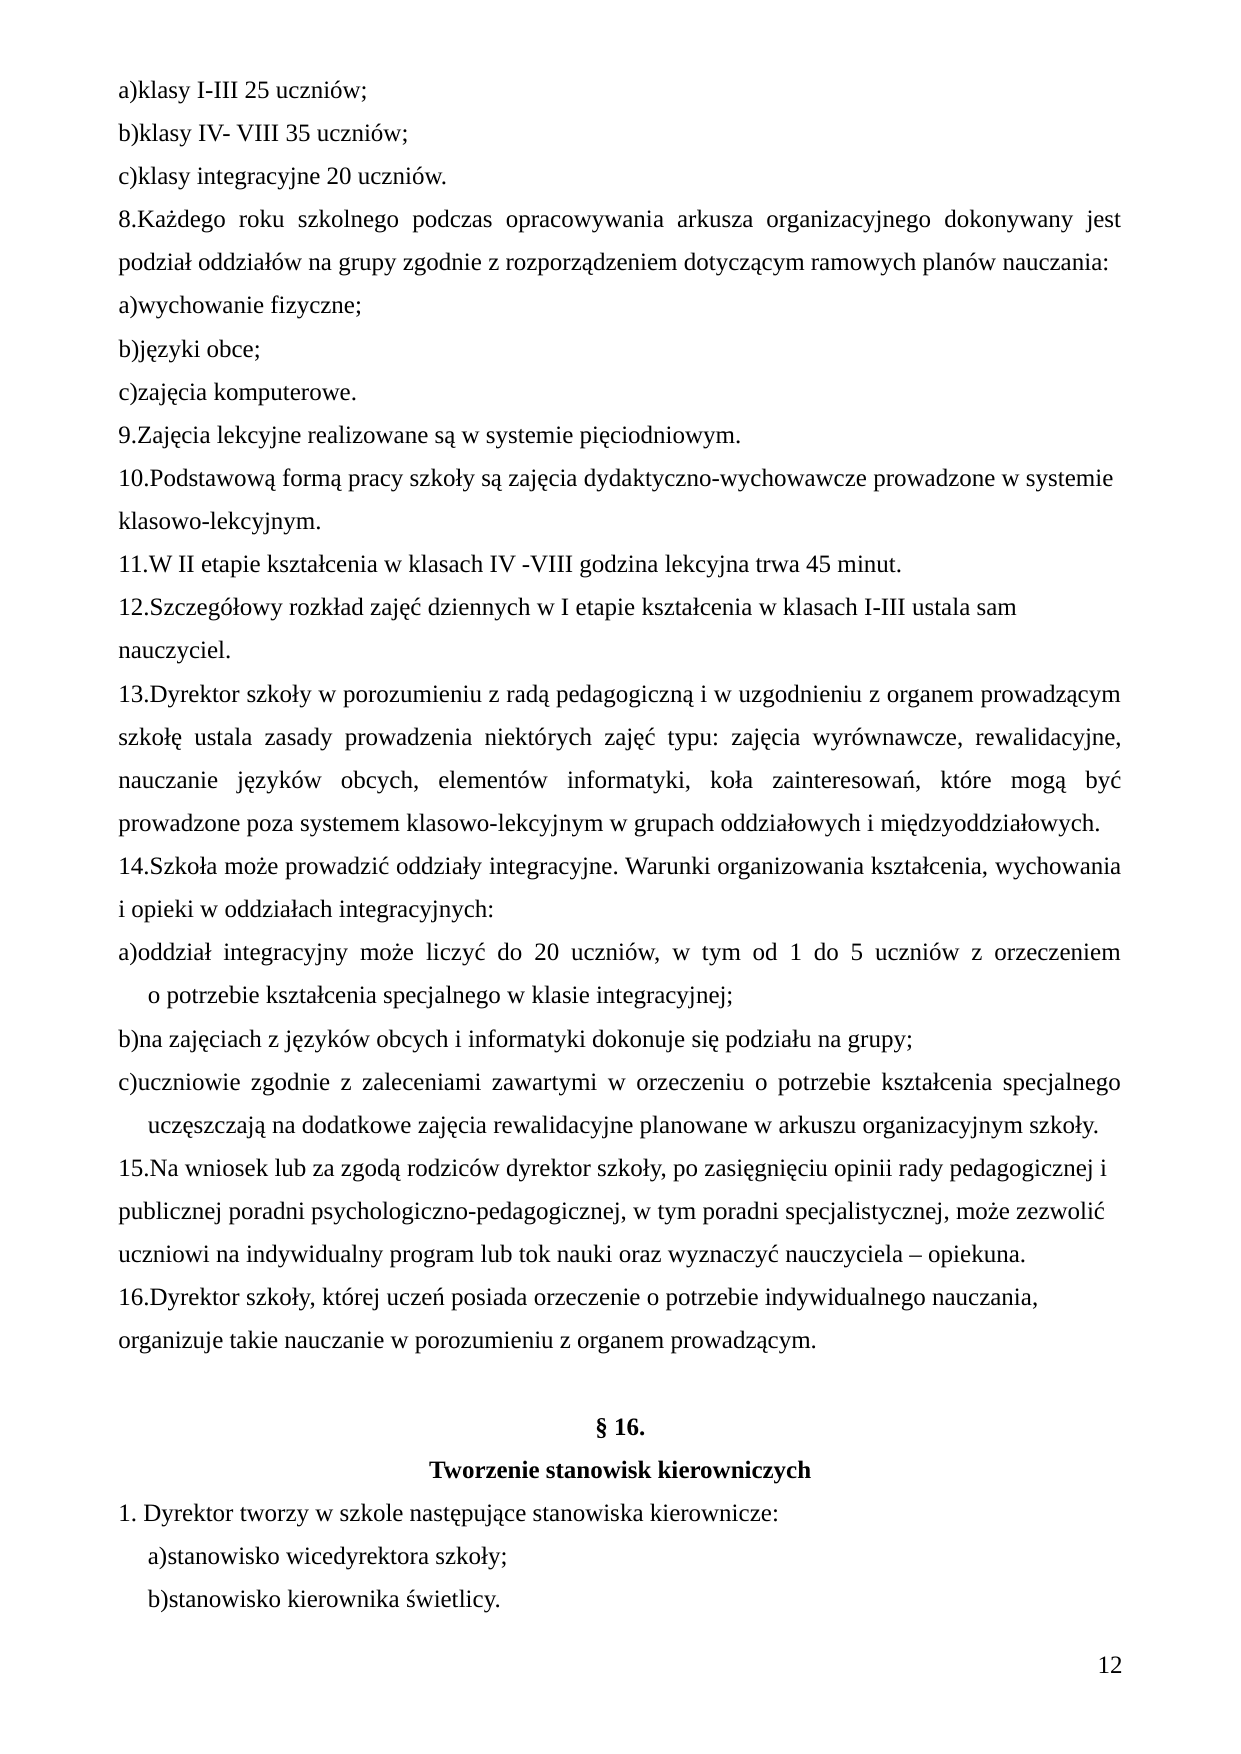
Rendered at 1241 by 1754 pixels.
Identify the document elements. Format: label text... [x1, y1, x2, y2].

list klasy integracyjne 20 uczniów. [118, 161, 1122, 190]
list na zajęciach z języków obcych i informatyki dokonuje się podziału na grupy; [118, 1024, 1122, 1052]
list Na wniosek lub za zgodą rodziców dyrektor szkoły, po zasięgnięciu opinii rady pedagogicznej i publicznej poradni psychologiczno-pedagogicznej, w tym poradni specjalistycznej, może zezwolić uczniowi na indywidualny program lub tok nauki oraz wyznaczyć nauczyciela – opiekuna. [118, 1153, 1122, 1268]
list Zajęcia lekcyjne realizowane są w systemie pięciodniowym. [118, 420, 1122, 449]
list klasy IV- VIII 35 uczniów; [118, 118, 1122, 147]
list zajęcia komputerowe. [118, 377, 1122, 406]
text § 16. [118, 1412, 1122, 1441]
list W II etapie kształcenia w klasach IV -VIII godzina lekcyjna trwa 45 minut. [118, 549, 1122, 578]
list oddział integracyjny może liczyć do 20 uczniów, w tym od 1 do 5 uczniów z orzeczeniem o potrzebie kształcenia specjalnego w klasie integracyjnej; [118, 937, 1122, 1009]
list Dyrektor szkoły, której uczeń posiada orzeczenie o potrzebie indywidualnego nauczania, organizuje takie nauczanie w porozumieniu z organem prowadzącym. [118, 1282, 1122, 1354]
list Szczegółowy rozkład zajęć dziennych w I etapie kształcenia w klasach I-III ustala sam nauczyciel. [118, 592, 1122, 664]
list języki obce; [118, 334, 1122, 362]
list uczniowie zgodnie z zaleceniami zawartymi w orzeczeniu o potrzebie kształcenia specjalnego uczęszczają na dodatkowe zajęcia rewalidacyjne planowane w arkuszu organizacyjnym szkoły. [118, 1067, 1122, 1139]
list wychowanie fizyczne; [118, 291, 1122, 319]
text Tworzenie stanowisk kierowniczych [118, 1455, 1122, 1484]
list stanowisko kierownika świetlicy. [148, 1584, 1122, 1613]
list Podstawową formą pracy szkoły są zajęcia dydaktyczno-wychowawcze prowadzone w systemie klasowo-lekcyjnym. [118, 463, 1122, 535]
list stanowisko wicedyrektora szkoły; [148, 1541, 1122, 1570]
list Dyrektor szkoły w porozumieniu z radą pedagogiczną i w uzgodnieniu z organem prowadzącym szkołę ustala zasady prowadzenia niektó­rych zajęć typu: zajęcia wyrównawcze, rewalidacyjne, nauczanie języków obcych, elementów informatyki, koła zainteresowań, które mogą być prowadzone poza systemem klasowo-lekcyjnym w grupach oddziałowych i międzyoddziałowych. [118, 679, 1122, 837]
list Każdego roku szkolnego podczas opracowywania arkusza organizacyjnego dokonywany jest podział oddziałów na grupy zgodnie z rozporządzeniem dotyczącym ramowych planów nauczania: [118, 204, 1122, 276]
list klasy I-III 25 uczniów; [118, 75, 1122, 104]
text 1. Dyrektor tworzy w szkole następujące stanowiska kierownicze: [118, 1498, 1122, 1527]
list Szkoła może prowadzić oddziały integracyjne. Warunki organizowania kształcenia, wychowania i opieki w oddziałach integracyjnych: [118, 851, 1122, 923]
